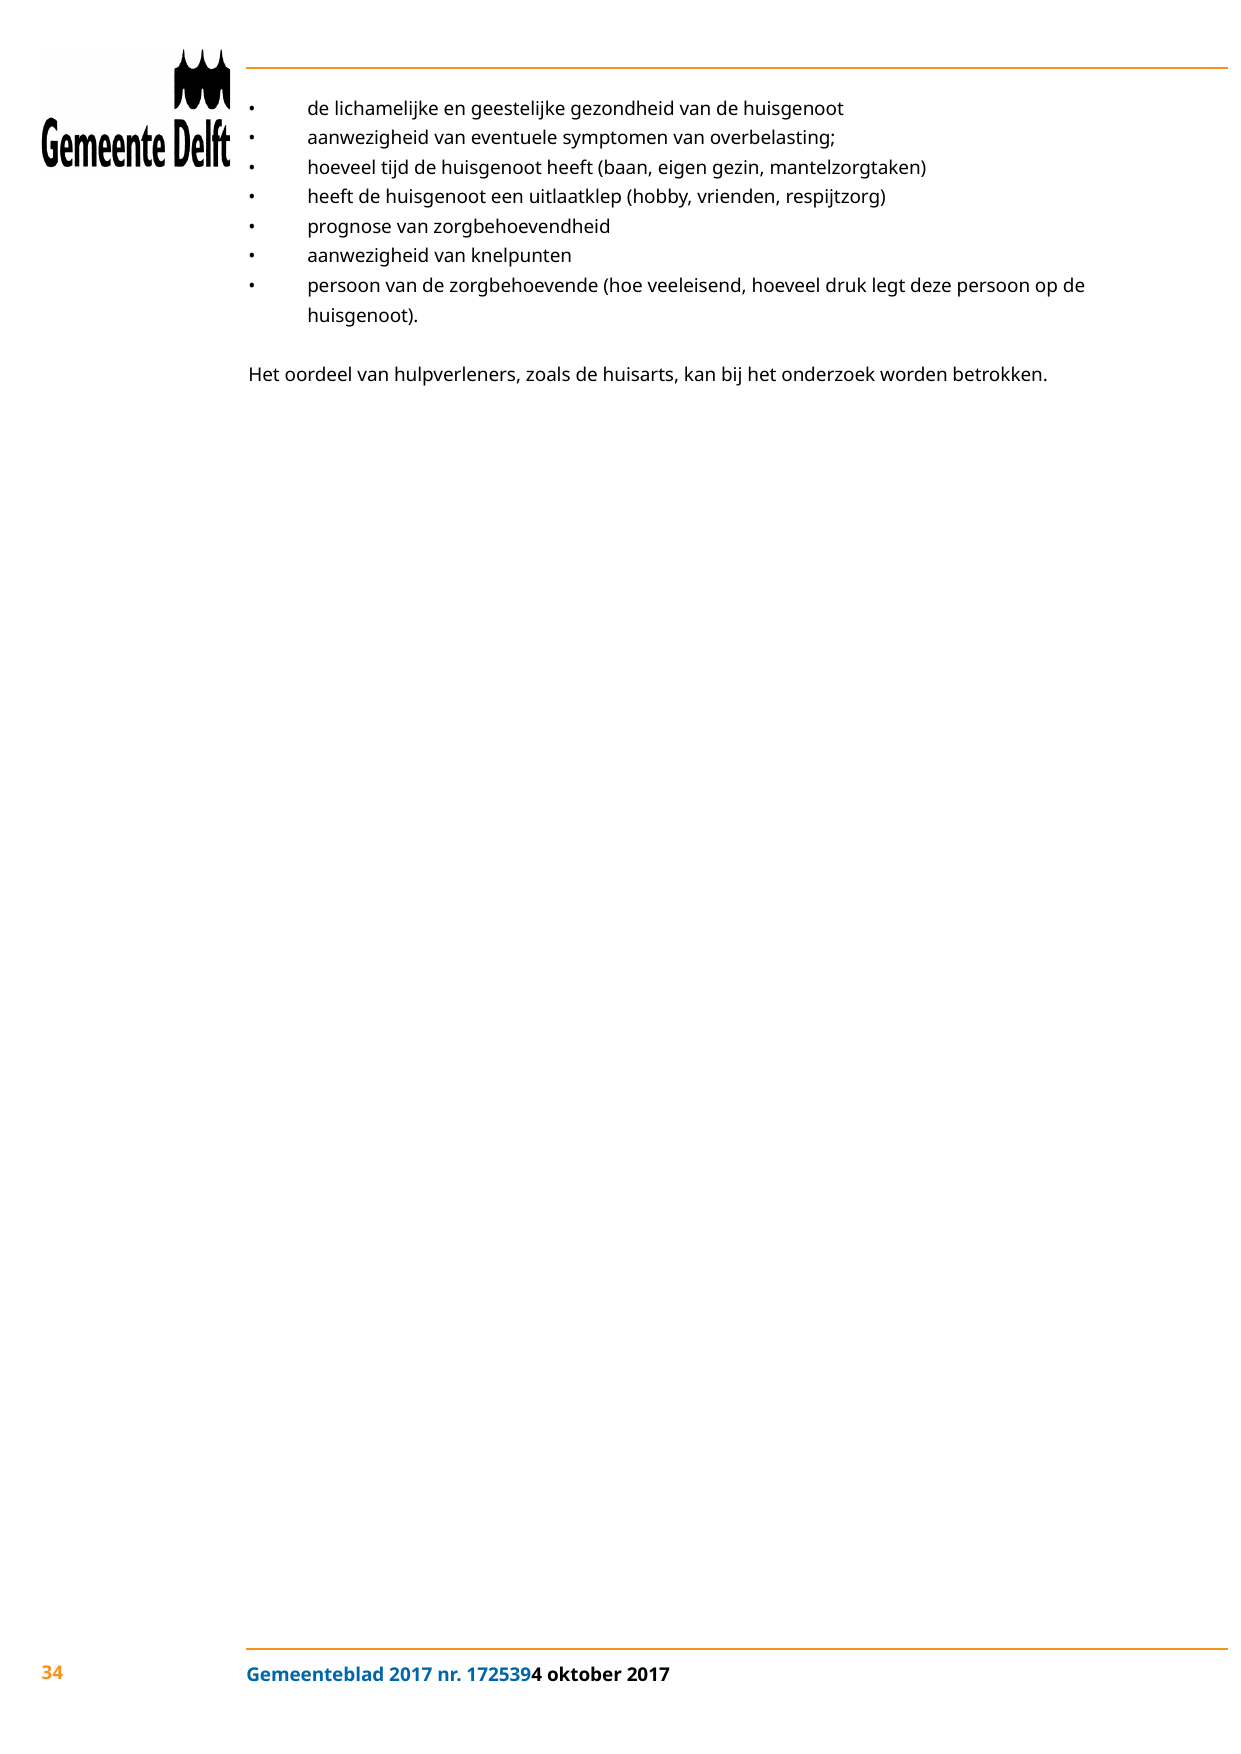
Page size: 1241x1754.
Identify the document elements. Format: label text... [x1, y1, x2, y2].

list aanwezigheid van eventuele symptomen van overbelasting; [248, 124, 1152, 150]
text Het oordeel van hulpverleners, zoals de huisarts, kan bij het onderzoek worden betrokken. [248, 361, 1152, 387]
list heeft de huisgenoot een uitlaatklep (hobby, vrienden, respijtzorg) [248, 183, 1152, 209]
list hoeveel tijd de huisgenoot heeft (baan, eigen gezin, mantelzorgtaken) [248, 154, 1152, 180]
list persoon van de zorgbehoevende (hoe veeleisend, hoeveel druk legt deze persoon op de huisgenoot). [248, 272, 1152, 328]
picture [41, 47, 231, 172]
list de lichamelijke en geestelijke gezondheid van de huisgenoot [248, 95, 1152, 121]
list aanwezigheid van knelpunten [248, 243, 1152, 268]
list prognose van zorgbehoevendheid [248, 213, 1152, 239]
